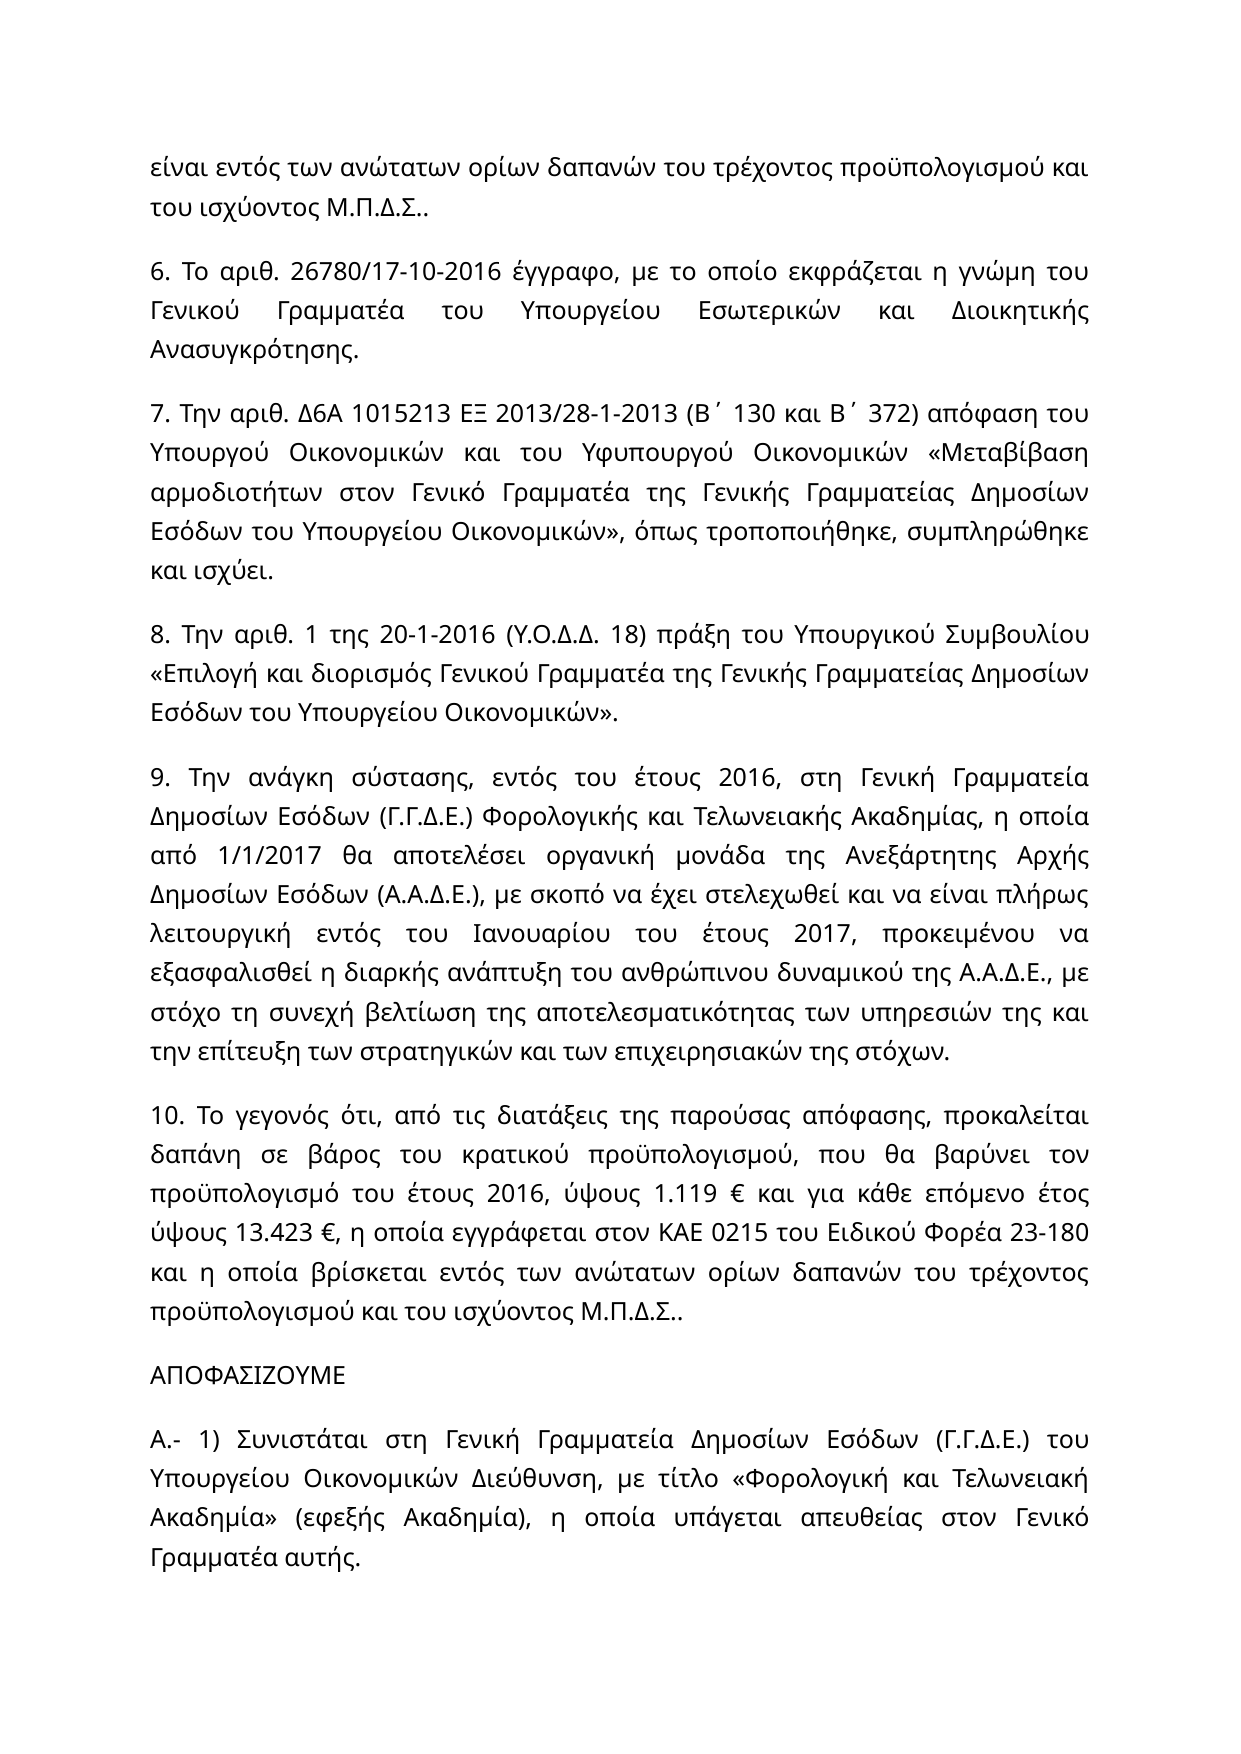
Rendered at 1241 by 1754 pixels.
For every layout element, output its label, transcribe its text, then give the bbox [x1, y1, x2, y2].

text 10. Το γεγονός ότι, από τις διατάξεις της παρούσας απόφασης, προκαλείται δαπάνη σε βάρος του κρατικού προϋπολογισμού, που θα βαρύνει τον προϋπολογισμό του έτους 2016, ύψους 1.119 € και για κάθε επόμενο έτος ύψους 13.423 €, η οποία εγγράφεται στον ΚΑΕ 0215 του Ειδικού Φορέα 23-180 και η οποία βρίσκεται εντός των ανώτατων ορίων δαπανών του τρέχοντος προϋπολογισμού και του ισχύοντος Μ.Π.Δ.Σ.. [150, 1097, 1090, 1327]
text 8. Την αριθ. 1 της 20-1-2016 (Υ.Ο.Δ.Δ. 18) πράξη του Υπουργικού Συμβουλίου «Επιλογή και διορισμός Γενικού Γραμματέα της Γενικής Γραμματείας Δημοσίων Εσόδων του Υπουργείου Οικονομικών». [150, 617, 1090, 729]
text 7. Την αριθ. Δ6Α 1015213 ΕΞ 2013/28-1-2013 (Β΄ 130 και Β΄ 372) απόφαση του Υπουργού Οικονομικών και του Υφυπουργού Οικονομικών «Μεταβίβαση αρμοδιοτήτων στον Γενικό Γραμματέα της Γενικής Γραμματείας Δημοσίων Εσόδων του Υπουργείου Οικονομικών», όπως τροποποιήθηκε, συμπληρώθηκε και ισχύει. [150, 396, 1090, 587]
text ΑΠΟΦΑΣΙΖΟΥΜΕ [150, 1357, 1090, 1392]
text 6. Το αριθ. 26780/17-10-2016 έγγραφο, με το οποίο εκφράζεται η γνώμη του Γενικού Γραμματέα του Υπουργείου Εσωτερικών και Διοικητικής Ανασυγκρότησης. [150, 253, 1090, 366]
text είναι εντός των ανώτατων ορίων δαπανών του τρέχοντος προϋπολογισμού και του ισχύοντος Μ.Π.Δ.Σ.. [150, 150, 1090, 223]
text 9. Την ανάγκη σύστασης, εντός του έτους 2016, στη Γενική Γραμματεία Δημοσίων Εσόδων (Γ.Γ.Δ.Ε.) Φορολογικής και Τελωνειακής Ακαδημίας, η οποία από 1/1/2017 θα αποτελέσει οργανική μονάδα της Ανεξάρτητης Αρχής Δημοσίων Εσόδων (Α.Α.Δ.Ε.), με σκοπό να έχει στελεχωθεί και να είναι πλήρως λειτουργική εντός του Ιανουαρίου του έτους 2017, προκειμένου να εξασφαλισθεί η διαρκής ανάπτυξη του ανθρώπινου δυναμικού της Α.Α.Δ.Ε., με στόχο τη συνεχή βελτίωση της αποτελεσματικότητας των υπηρεσιών της και την επίτευξη των στρατηγικών και των επιχειρησιακών της στόχων. [150, 759, 1090, 1067]
text Α.- 1) Συνιστάται στη Γενική Γραμματεία Δημοσίων Εσόδων (Γ.Γ.Δ.Ε.) του Υπουργείου Οικονομικών Διεύθυνση, με τίτλο «Φορολογική και Τελωνειακή Ακαδημία» (εφεξής Ακαδημία), η οποία υπάγεται απευθείας στον Γενικό Γραμματέα αυτής. [150, 1422, 1090, 1573]
